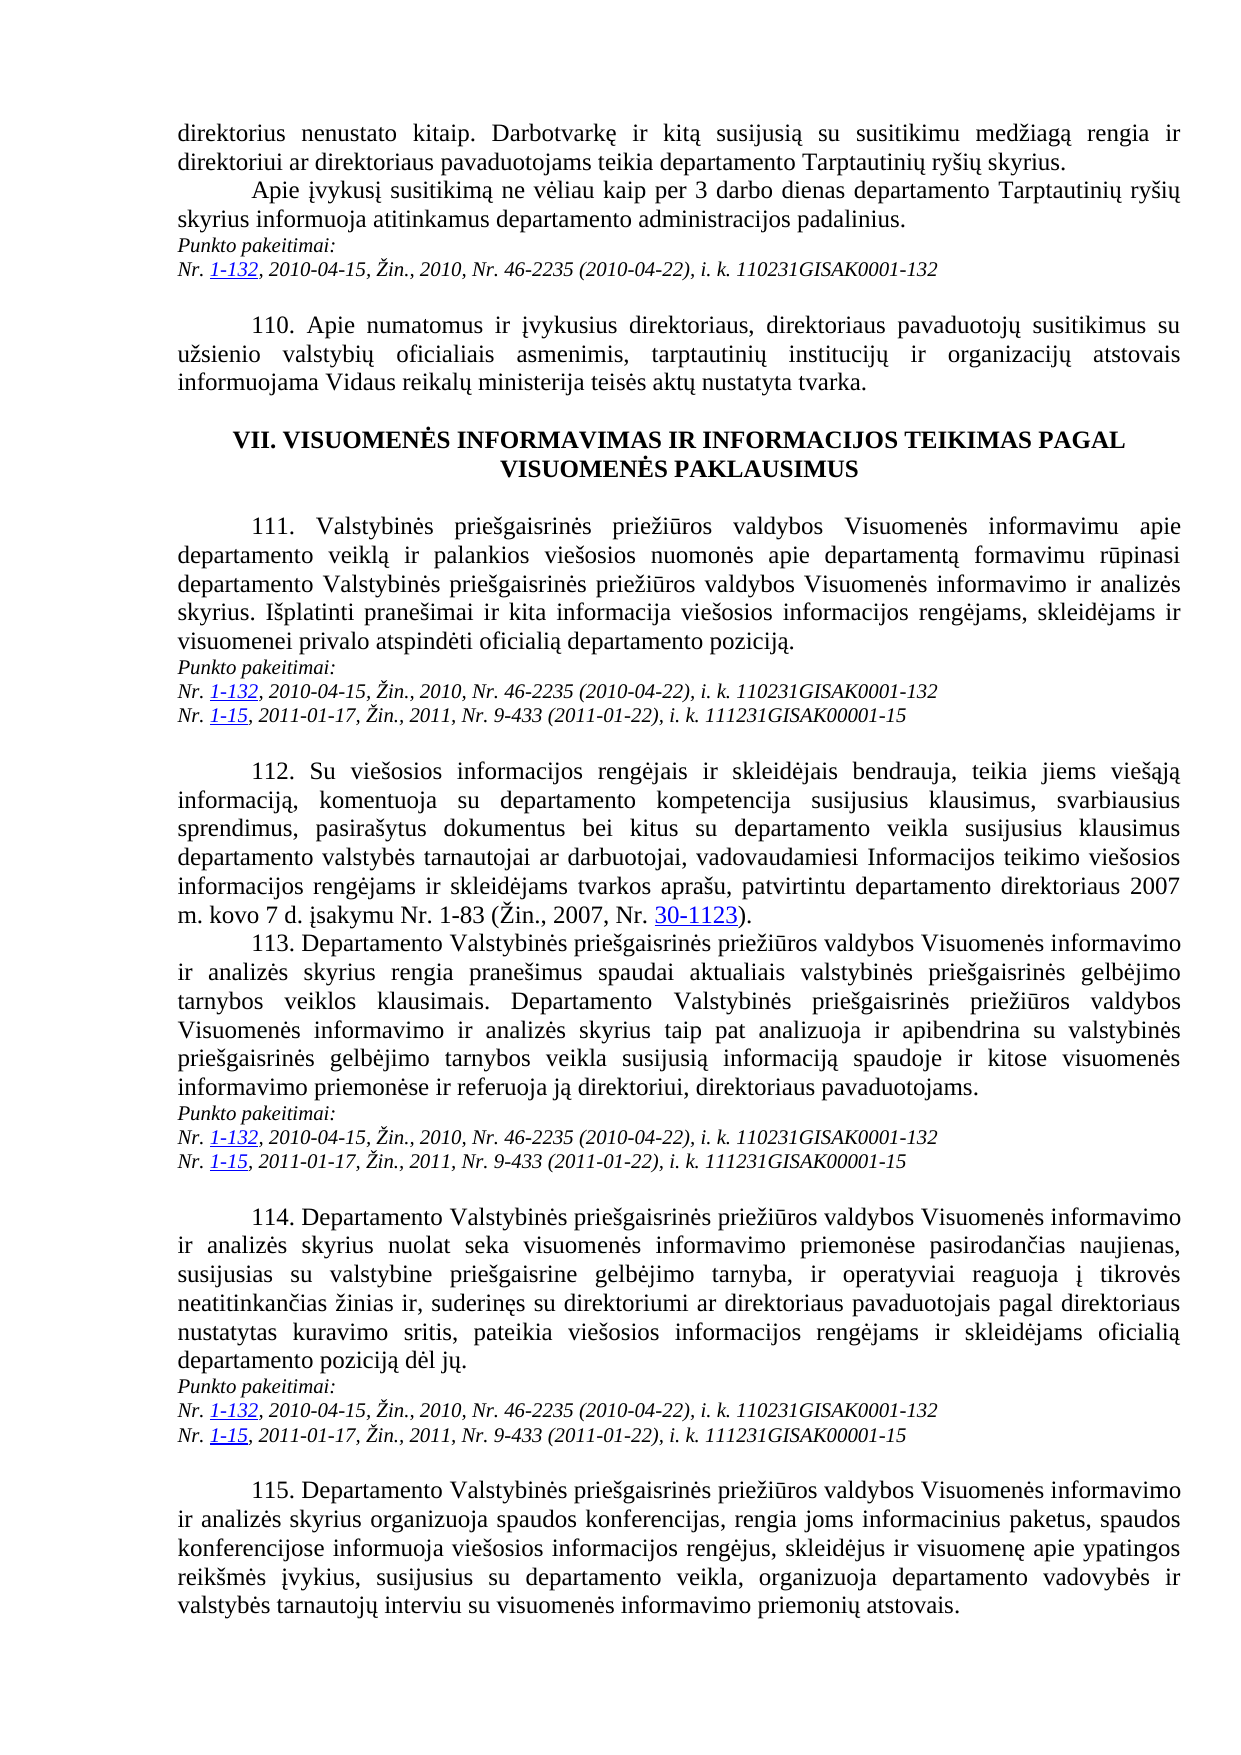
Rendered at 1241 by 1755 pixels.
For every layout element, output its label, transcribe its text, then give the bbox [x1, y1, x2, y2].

text 110. Apie numatomus ir įvykusius direktoriaus, direktoriaus pavaduotojų susitikimus su užsienio valstybių oficialiais asmenimis, tarptautinių institucijų ir organizacijų atstovais informuojama Vidaus reikalų ministerija teisės aktų nustatyta tvarka. [177, 310, 1181, 396]
text 113. Departamento Valstybinės priešgaisrinės priežiūros valdybos Visuomenės informavimo ir analizės skyrius rengia pranešimus spaudai aktualiais valstybinės priešgaisrinės gelbėjimo tarnybos veiklos klausimais. Departamento Valstybinės priešgaisrinės priežiūros valdybos Visuomenės informavimo ir analizės skyrius taip pat analizuoja ir apibendrina su valstybinės priešgaisrinės gelbėjimo tarnybos veikla susijusią informaciją spaudoje ir kitose visuomenės informavimo priemonėse ir referuoja ją direktoriui, direktoriaus pavaduotojams. [177, 928, 1181, 1101]
text Nr. 1-15, 2011-01-17, Žin., 2011, Nr. 9-433 (2011-01-22), i. k. 111231GISAK00001-15 [177, 703, 1181, 727]
text 115. Departamento Valstybinės priešgaisrinės priežiūros valdybos Visuomenės informavimo ir analizės skyrius organizuoja spaudos konferencijas, rengia joms informacinius paketus, spaudos konferencijose informuoja viešosios informacijos rengėjus, skleidėjus ir visuomenę apie ypatingos reikšmės įvykius, susijusius su departamento veikla, organizuoja departamento vadovybės ir valstybės tarnautojų interviu su visuomenės informavimo priemonių atstovais. [177, 1475, 1181, 1619]
text Punkto pakeitimai: [177, 1374, 1181, 1398]
text Nr. 1-132, 2010-04-15, Žin., 2010, Nr. 46-2235 (2010-04-22), i. k. 110231GISAK0001-132 [177, 1125, 1181, 1149]
text 114. Departamento Valstybinės priešgaisrinės priežiūros valdybos Visuomenės informavimo ir analizės skyrius nuolat seka visuomenės informavimo priemonėse pasirodančias naujienas, susijusias su valstybine priešgaisrine gelbėjimo tarnyba, ir operatyviai reaguoja į tikrovės neatitinkančias žinias ir, suderinęs su direktoriumi ar direktoriaus pavaduotojais pagal direktoriaus nustatytas kuravimo sritis, pateikia viešosios informacijos rengėjams ir skleidėjams oficialią departamento poziciją dėl jų. [177, 1202, 1181, 1374]
text Punkto pakeitimai: [177, 233, 1181, 257]
text Nr. 1-15, 2011-01-17, Žin., 2011, Nr. 9-433 (2011-01-22), i. k. 111231GISAK00001-15 [177, 1149, 1181, 1173]
text Nr. 1-132, 2010-04-15, Žin., 2010, Nr. 46-2235 (2010-04-22), i. k. 110231GISAK0001-132 [177, 679, 1181, 703]
text Apie įvykusį susitikimą ne vėliau kaip per 3 darbo dienas departamento Tarptautinių ryšių skyrius informuoja atitinkamus departamento administracijos padalinius. [177, 176, 1181, 233]
text 112. Su viešosios informacijos rengėjais ir skleidėjais bendrauja, teikia jiems viešąją informaciją, komentuoja su departamento kompetencija susijusius klausimus, svarbiausius sprendimus, pasirašytus dokumentus bei kitus su departamento veikla susijusius klausimus departamento valstybės tarnautojai ar darbuotojai, vadovaudamiesi Informacijos teikimo viešosios informacijos rengėjams ir skleidėjams tvarkos aprašu, patvirtintu departamento direktoriaus 2007 m. kovo 7 d. įsakymu Nr. 1-83 (Žin., 2007, Nr. 30-1123). [177, 756, 1181, 928]
text Nr. 1-15, 2011-01-17, Žin., 2011, Nr. 9-433 (2011-01-22), i. k. 111231GISAK00001-15 [177, 1422, 1181, 1447]
text Nr. 1-132, 2010-04-15, Žin., 2010, Nr. 46-2235 (2010-04-22), i. k. 110231GISAK0001-132 [177, 257, 1181, 281]
text Punkto pakeitimai: [177, 1101, 1181, 1125]
text 111. Valstybinės priešgaisrinės priežiūros valdybos Visuomenės informavimu apie departamento veiklą ir palankios viešosios nuomonės apie departamentą formavimu rūpinasi departamento Valstybinės priešgaisrinės priežiūros valdybos Visuomenės informavimo ir analizės skyrius. Išplatinti pranešimai ir kita informacija viešosios informacijos rengėjams, skleidėjams ir visuomenei privalo atspindėti oficialią departamento poziciją. [177, 511, 1181, 655]
text Punkto pakeitimai: [177, 655, 1181, 679]
text direktorius nenustato kitaip. Darbotvarkę ir kitą susijusią su susitikimu medžiagą rengia ir direktoriui ar direktoriaus pavaduotojams teikia departamento Tarptautinių ryšių skyrius. [177, 118, 1181, 176]
text VII. VISUOMENĖS INFORMAVIMAS IR INFORMACIJOS TEIKIMAS PAGAL VISUOMENĖS PAKLAUSIMUS [177, 425, 1181, 482]
text Nr. 1-132, 2010-04-15, Žin., 2010, Nr. 46-2235 (2010-04-22), i. k. 110231GISAK0001-132 [177, 1398, 1181, 1422]
